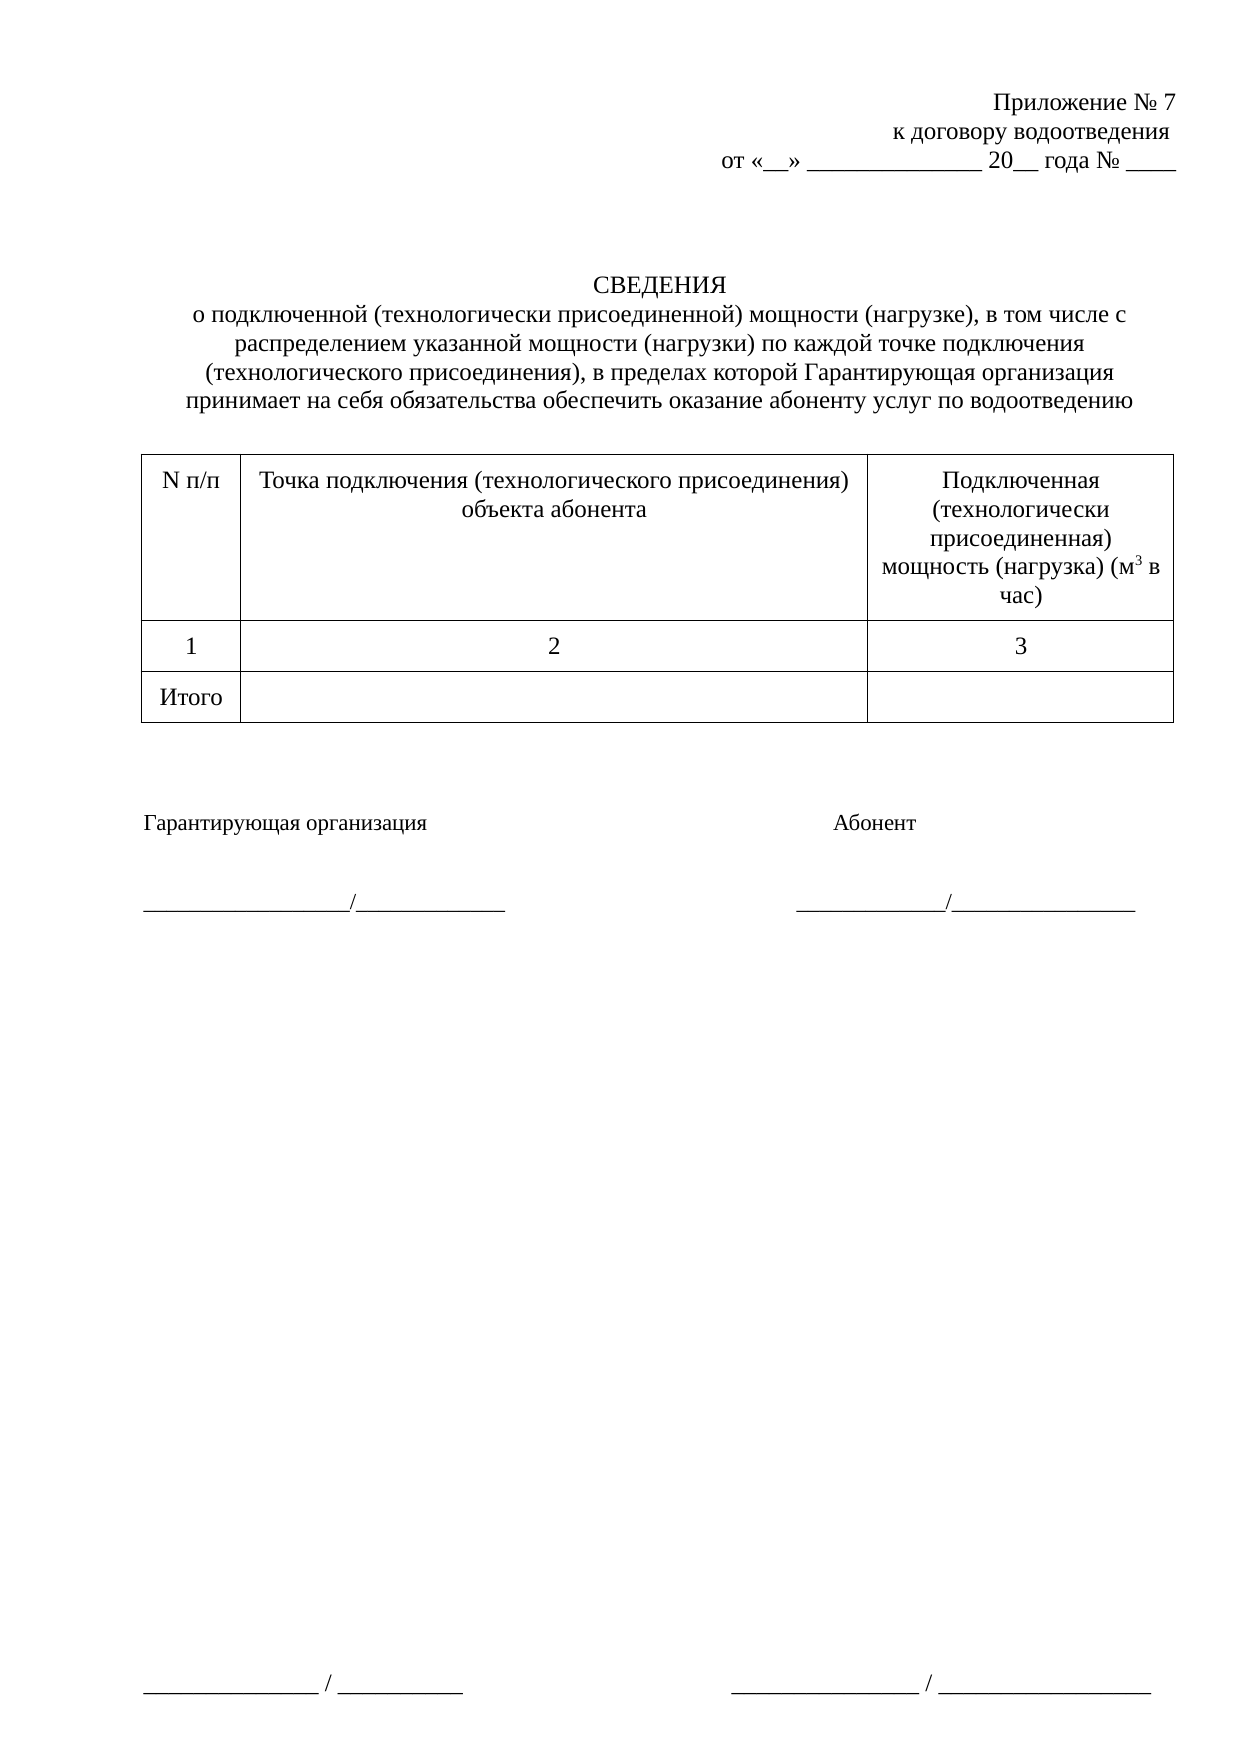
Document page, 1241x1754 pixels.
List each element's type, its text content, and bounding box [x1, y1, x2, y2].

table_cell 2 [241, 621, 867, 671]
table_header N п/п [142, 455, 240, 619]
table_header Подключенная (технологически присоединенная) мощность (нагрузка) (м3 в час) [868, 455, 1173, 619]
text к договору водоотведения [143, 116, 1176, 145]
text __________________/_____________ _____________/________________ [143, 888, 1176, 914]
table_cell Итого [142, 672, 240, 722]
table_header СВЕДЕНИЯ о подключенной (технологически присоединенной) мощности (нагрузке), в том числе с распределением указанной мощности (нагрузки) по каждой точке подключения (технологического присоединения), в пределах которой Гарантирующая организация принимает на себя обязательства обеспечить оказание абоненту услуг по водоотведению [143, 260, 1176, 425]
text Гарантирующая организация Абонент [143, 809, 1176, 835]
table_cell [241, 672, 867, 722]
table_cell 3 [868, 621, 1173, 671]
table_cell 1 [142, 621, 240, 671]
text Приложение № 7 [143, 87, 1176, 116]
text от «__» ______________ 20__ года № ____ [143, 145, 1176, 173]
table_header Точка подключения (технологического присоединения) объекта абонента [241, 455, 867, 619]
table_cell [868, 672, 1173, 722]
